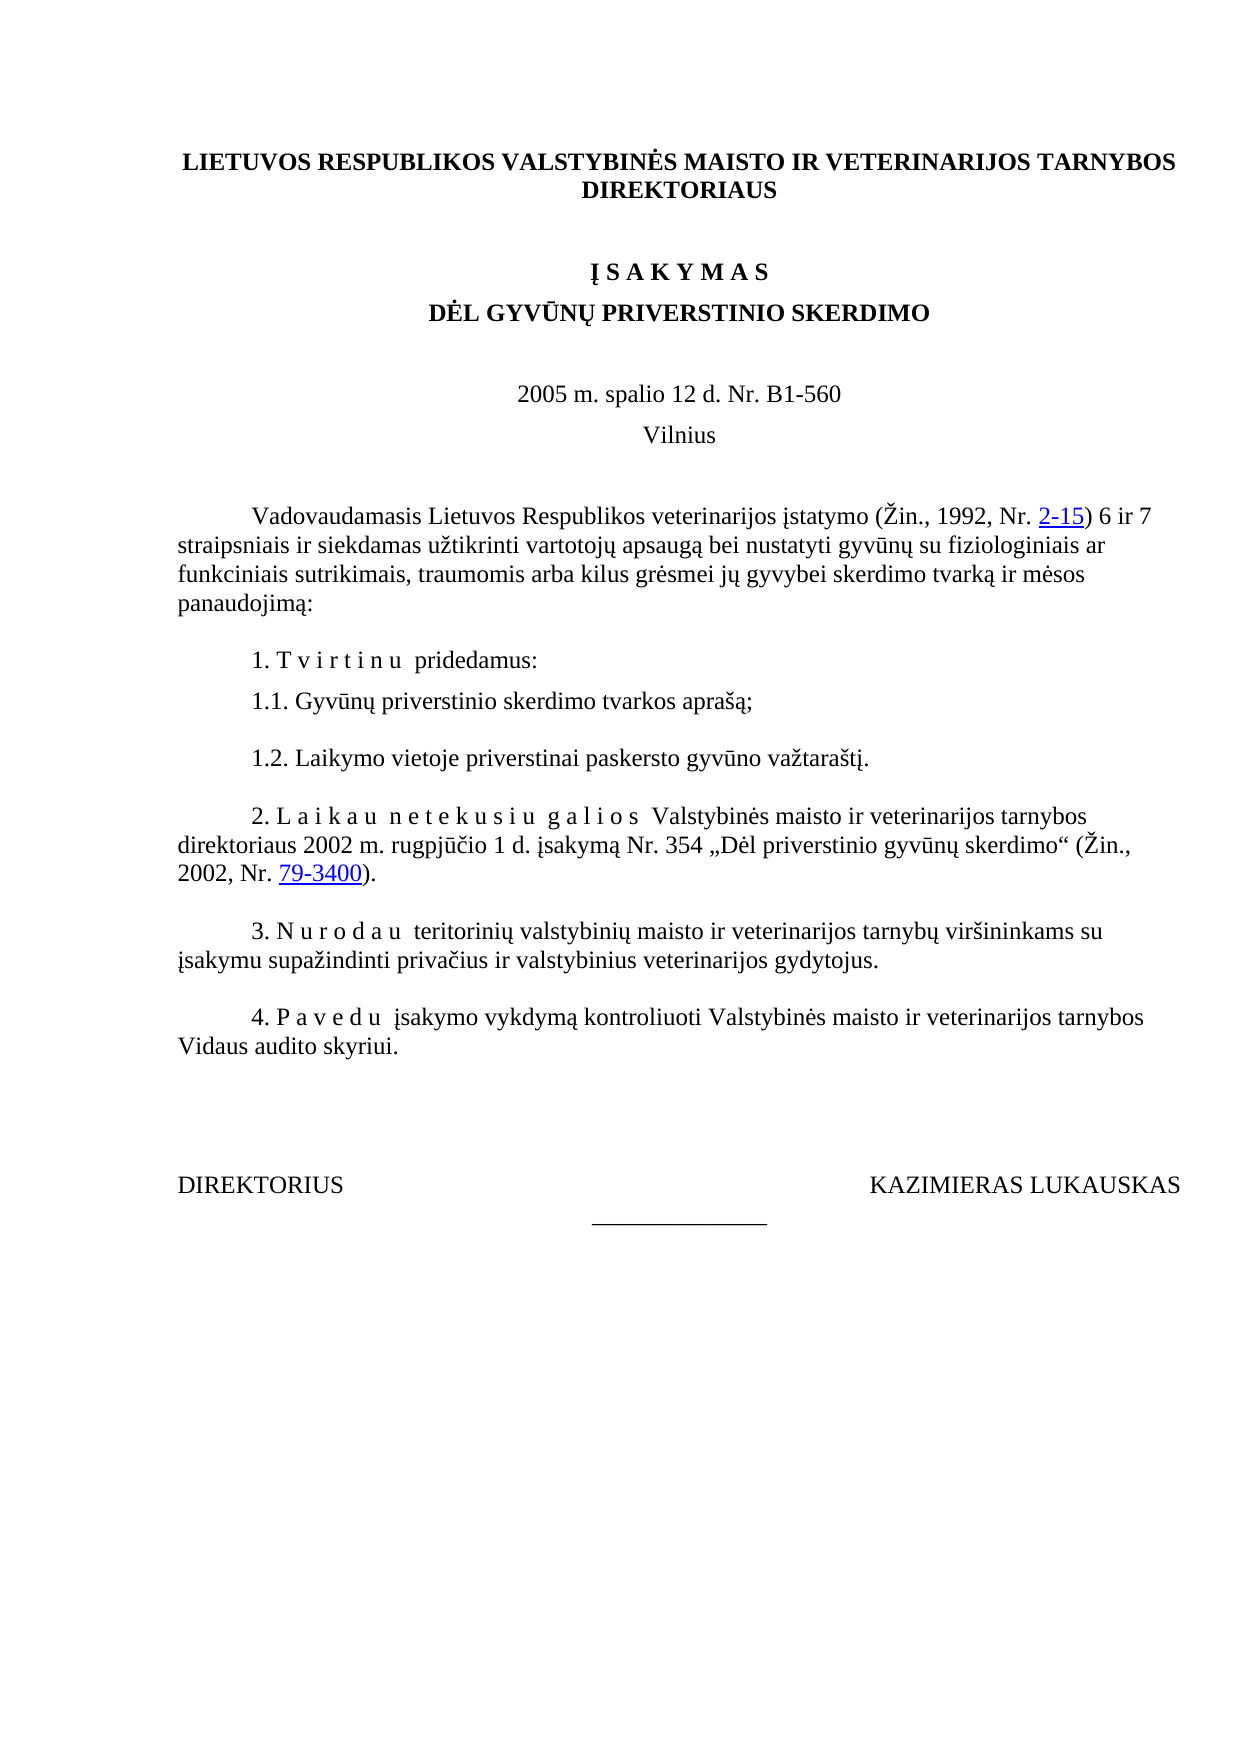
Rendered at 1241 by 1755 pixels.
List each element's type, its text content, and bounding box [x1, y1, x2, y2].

text Vadovaudamasis Lietuvos Respublikos veterinarijos įstatymo (Žin., 1992, Nr. 2-15) 6 ir 7 straipsniais ir siekdamas užtikrinti vartotojų apsaugą bei nustatyti gyvūnų su fiziologiniais ar funkciniais sutrikimais, traumomis arba kilus grėsmei jų gyvybei skerdimo tvarką ir mėsos panaudojimą: [177, 501, 1181, 616]
text 4. Pavedu įsakymo vykdymą kontroliuoti Valstybinės maisto ir veterinarijos tarnybos Vidaus audito skyriui. [177, 1002, 1181, 1060]
text 2. Laikau netekusiu galios Valstybinės maisto ir veterinarijos tarnybos direktoriaus 2002 m. rugpjūčio 1 d. įsakymą Nr. 354 „Dėl priverstinio gyvūnų skerdimo“ (Žin., 2002, Nr. 79-3400). [177, 801, 1181, 887]
text Į S A K Y M A S [177, 257, 1181, 286]
text 1. Tvirtinu pridedamus: [177, 645, 1181, 674]
text LIETUVOS RESPUBLIKOS VALSTYBINĖS MAISTO IR VETERINARIJOS TARNYBOS DIREKTORIAUS [177, 147, 1181, 204]
text DIREKTORIUS KAZIMIERAS LUKAUSKAS [177, 1170, 1181, 1199]
text Vilnius [177, 420, 1181, 449]
text 1.1. Gyvūnų priverstinio skerdimo tvarkos aprašą; [177, 686, 1181, 715]
text 1.2. Laikymo vietoje priverstinai paskersto gyvūno važtaraštį. [177, 743, 1181, 772]
text 3. Nurodau teritorinių valstybinių maisto ir veterinarijos tarnybų viršininkams su įsakymu supažindinti privačius ir valstybinius veterinarijos gydytojus. [177, 916, 1181, 973]
text ______________ [177, 1199, 1181, 1227]
text DĖL GYVŪNŲ PRIVERSTINIO SKERDIMO [177, 298, 1181, 327]
text 2005 m. spalio 12 d. Nr. B1-560 [177, 379, 1181, 408]
